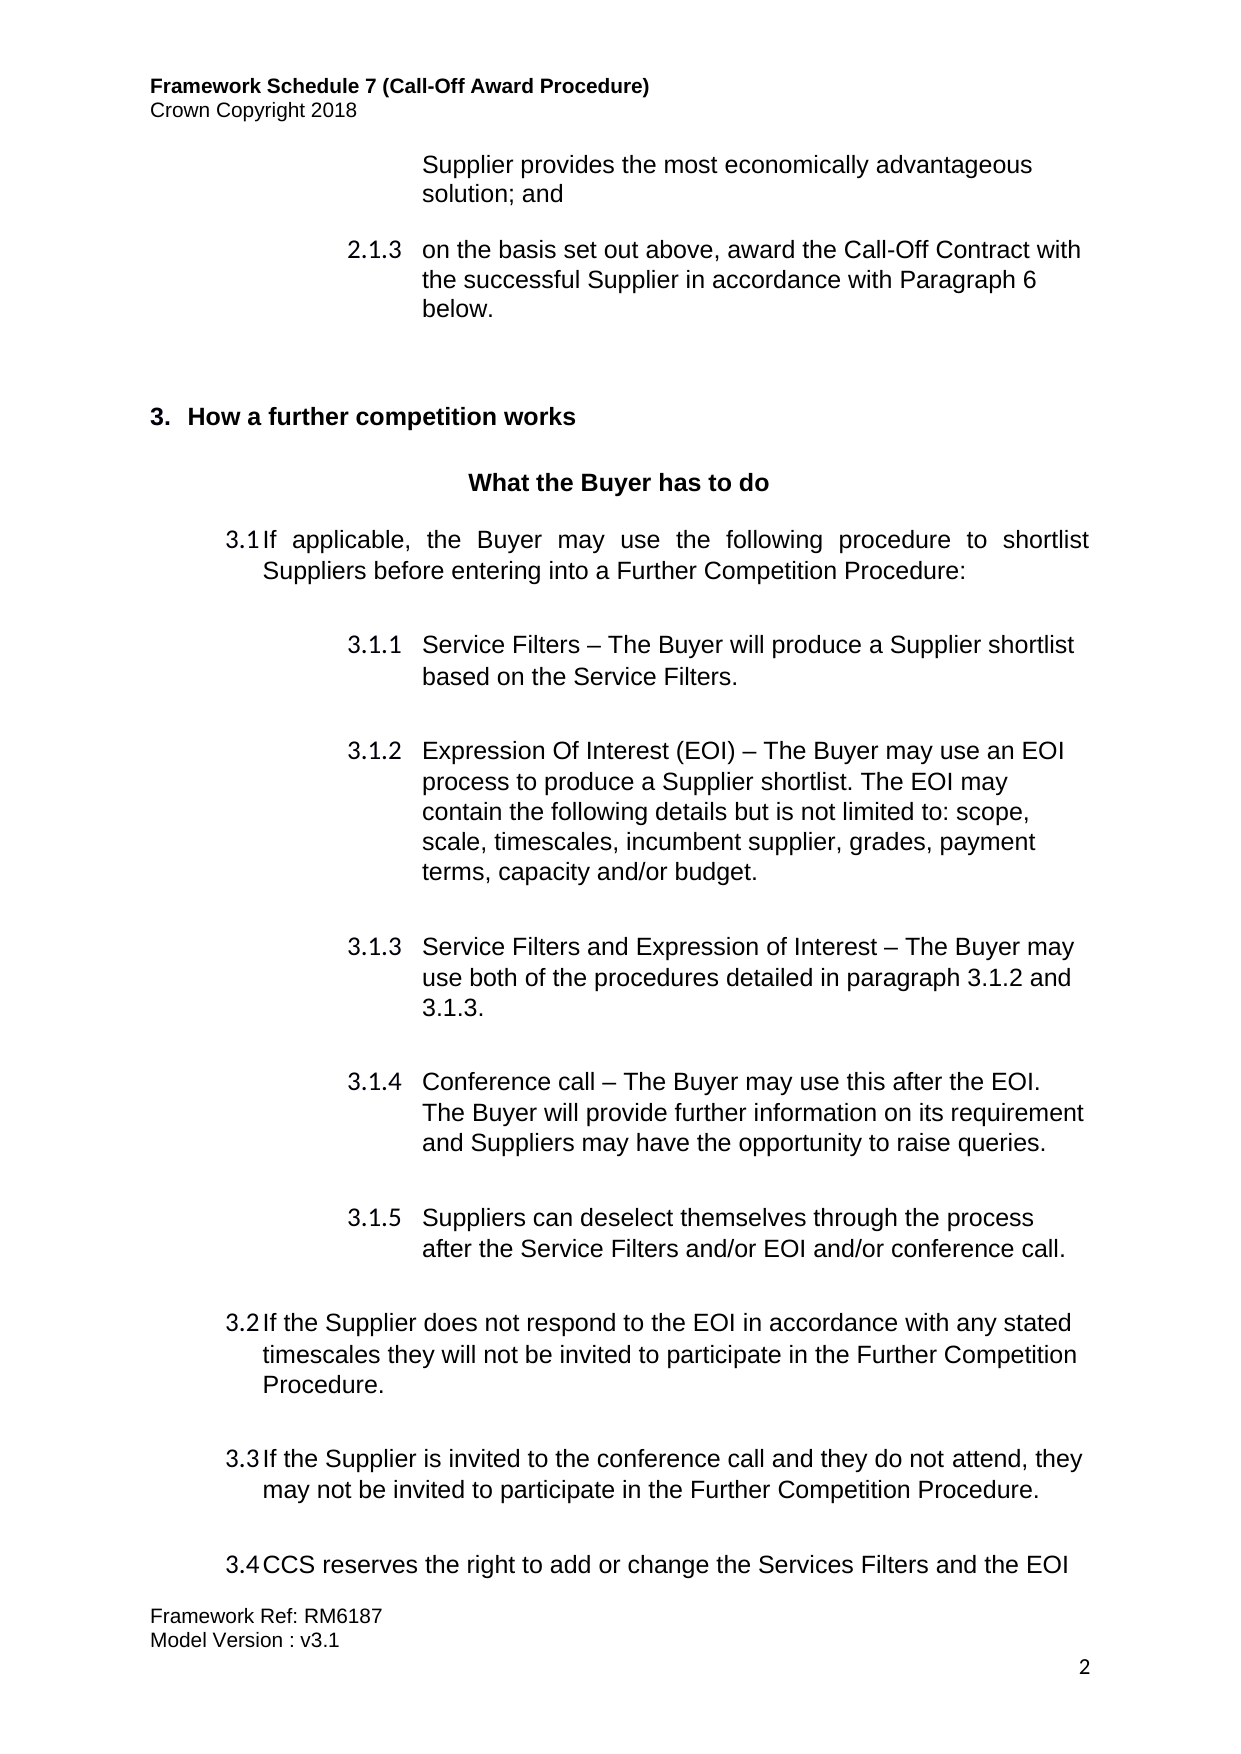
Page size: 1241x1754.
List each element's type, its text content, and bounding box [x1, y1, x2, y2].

list Service Filters – The Buyer will produce a Supplier shortlist based on the Service Filters. [347, 627, 1090, 690]
list If the Supplier is invited to the conference call and they do not attend, they may not be invited to participate in the Further Competition Procedure. [225, 1441, 1090, 1504]
list Expression Of Interest (EOI) – The Buyer may use an EOI process to produce a Supplier shortlist. The EOI may contain the following details but is not limited to: scope, scale, timescales, incumbent supplier, grades, payment terms, capacity and/or budget. [347, 733, 1090, 886]
list If applicable, the Buyer may use the following procedure to shortlist Suppliers before entering into a Further Competition Procedure: [225, 522, 1090, 585]
list Service Filters and Expression of Interest – The Buyer may use both of the procedures detailed in paragraph 3.1.2 and 3.1.3. [347, 929, 1090, 1021]
subtitle How a further competition works [150, 402, 1090, 431]
subtitle What the Buyer has to do [268, 468, 1090, 497]
list Conference call – The Buyer may use this after the EOI. The Buyer will provide further information on its requirement and Suppliers may have the opportunity to raise queries. [347, 1064, 1090, 1157]
list CCS reserves the right to add or change the Services Filters and the EOI [225, 1547, 1090, 1580]
list If the Supplier does not respond to the EOI in accordance with any stated timescales they will not be invited to participate in the Further Competition Procedure. [225, 1306, 1090, 1398]
list on the basis set out above, award the Call-Off Contract with the successful Supplier in accordance with Paragraph 6 below. [347, 232, 1090, 323]
list Supplier provides the most economically advantageous solution; and [347, 150, 1090, 207]
list Suppliers can deselect themselves through the process after the Service Filters and/or EOI and/or conference call. [347, 1200, 1090, 1263]
